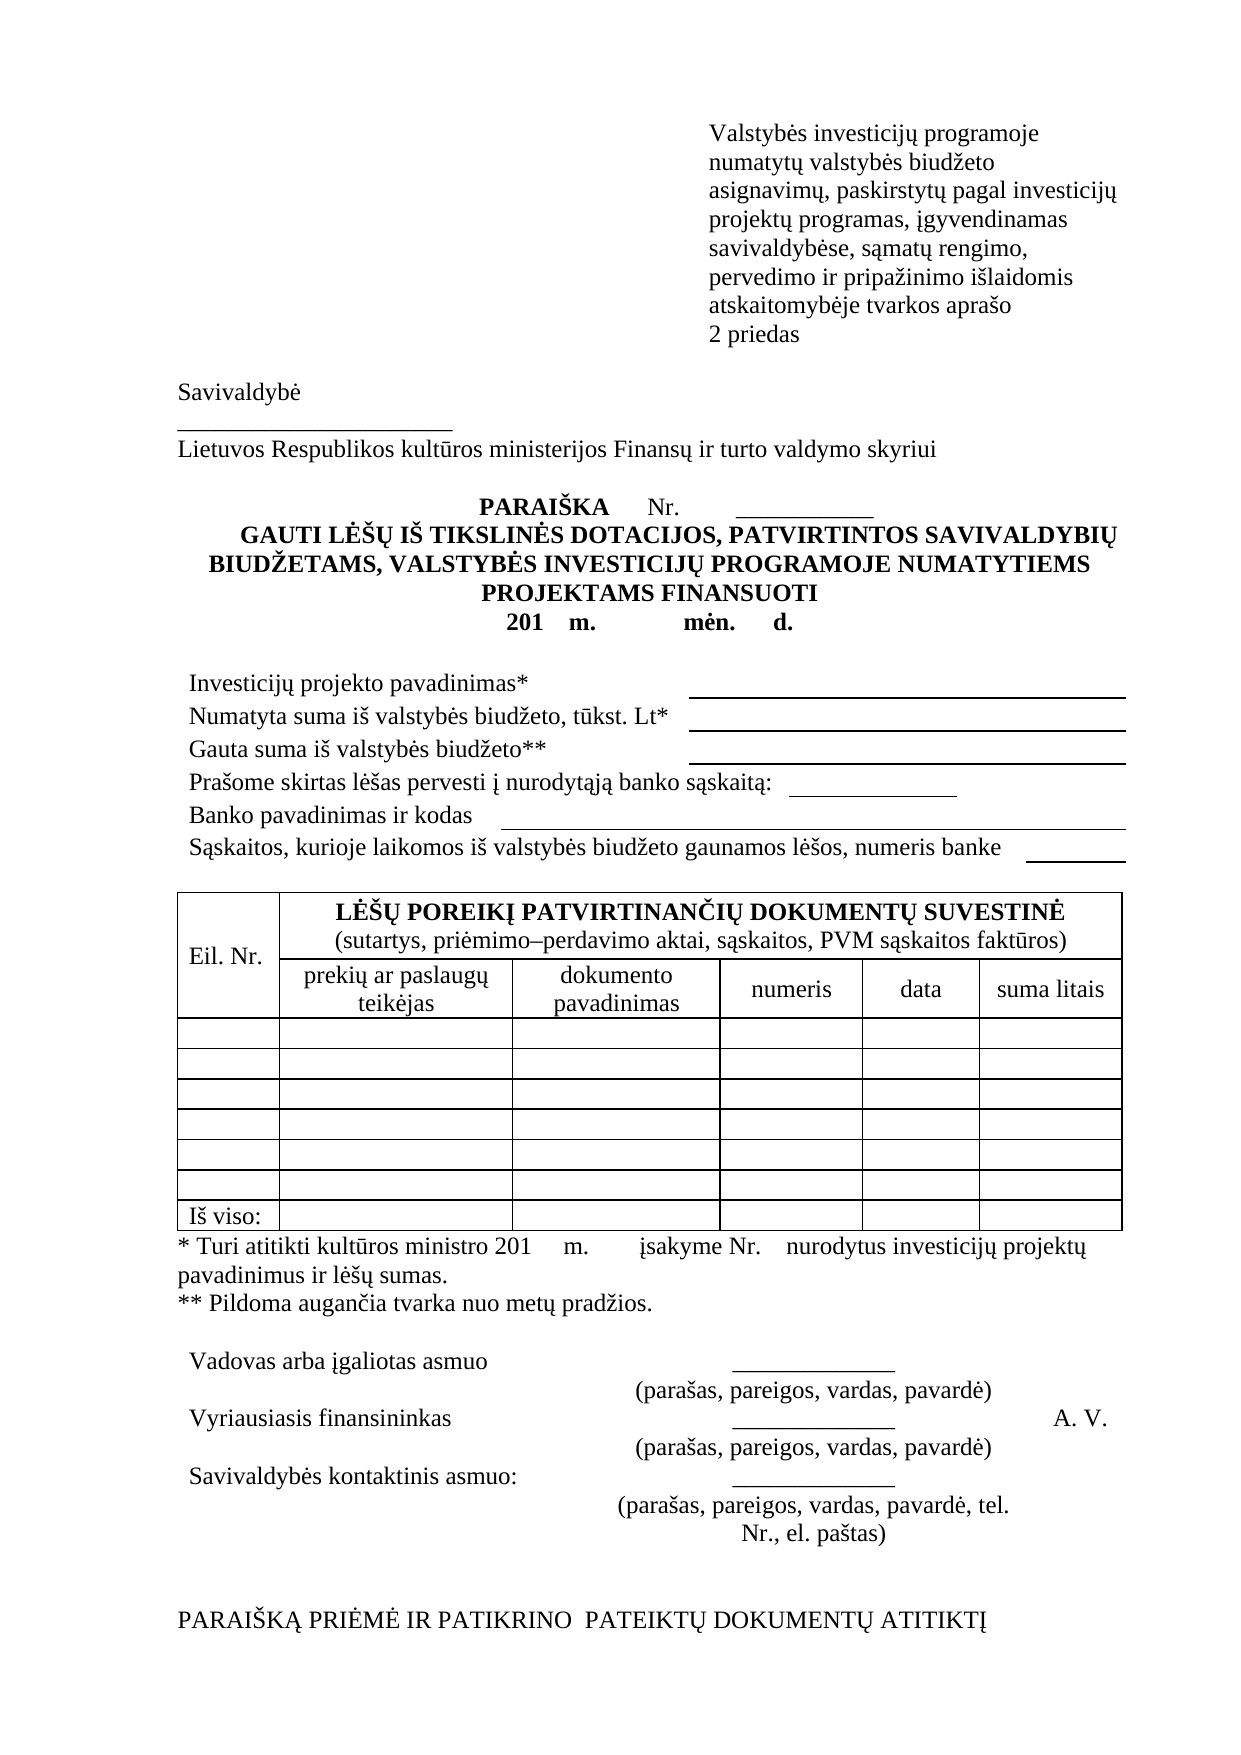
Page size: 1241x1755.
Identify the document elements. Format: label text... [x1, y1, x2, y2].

table_cell [501, 796, 1126, 828]
table_cell [280, 1171, 512, 1199]
table_cell [513, 1019, 719, 1048]
table_cell [1039, 1461, 1122, 1547]
table_cell [177, 1547, 588, 1576]
table_cell data [863, 960, 979, 1017]
table_cell [689, 699, 1126, 730]
table_cell [178, 1140, 279, 1169]
table_cell [863, 1110, 979, 1138]
table_cell [280, 1201, 512, 1229]
text PARAIŠKĄ PRIĖMĖ IR PATIKRINO PATEIKTŲ DOKUMENTŲ ATITIKTĮ [177, 1605, 1122, 1633]
table_cell Iš viso: [178, 1201, 279, 1229]
table_cell [957, 765, 1126, 796]
text ** Pildoma augančia tvarka nuo metų pradžios. [177, 1288, 1122, 1317]
table_cell [280, 1080, 512, 1108]
table_cell [980, 1019, 1121, 1048]
text numatytų valstybės biudžeto [177, 147, 1122, 176]
table_header Eil. Nr. [178, 893, 279, 1017]
table_cell [980, 1201, 1121, 1229]
table_cell [513, 1080, 719, 1108]
table_cell [980, 1140, 1121, 1169]
text pervedimo ir pripažinimo išlaidomis [177, 262, 1122, 291]
table_header [689, 664, 1126, 697]
table_cell [863, 1171, 979, 1199]
text atskaitomybėje tvarkos aprašo [177, 291, 1122, 319]
table_cell [863, 1049, 979, 1078]
table_cell Savivaldybės kontaktinis asmuo: [177, 1461, 588, 1547]
table_cell [863, 1201, 979, 1229]
table_cell [589, 1547, 1038, 1576]
table_cell [980, 1080, 1121, 1108]
table_cell [513, 1140, 719, 1169]
table_cell suma litais [980, 960, 1121, 1017]
table_cell [689, 732, 1126, 763]
table_cell [280, 1019, 512, 1048]
table_cell [178, 1171, 279, 1199]
table_header Vadovas arba įgaliotas asmuo [177, 1346, 588, 1403]
table_cell _____________ (parašas, pareigos, vardas, pavardė, tel. Nr., el. paštas) [589, 1461, 1038, 1547]
text Savivaldybė [177, 377, 1122, 406]
text ______________________ [177, 406, 1122, 434]
table_cell [721, 1201, 862, 1229]
table_cell [1026, 830, 1126, 861]
table_cell [863, 1080, 979, 1108]
text GAUTI LĖŠŲ IŠ TIKSLINĖS DOTACIJOS, PATVIRTINTOS SAVIVALDYBIŲ BIUDŽETAMS, VALSTYBĖS INVESTICIJŲ PROGRAMOJE NUMATYTIEMS PROJEKTAMS FINANSUOTI [177, 521, 1122, 607]
table_cell [980, 1049, 1121, 1078]
table_cell Numatyta suma iš valstybės biudžeto, tūkst. Lt* [177, 697, 688, 730]
table_header [1039, 1346, 1122, 1403]
table_cell Sąskaitos, kurioje laikomos iš valstybės biudžeto gaunamos lėšos, numeris banke [177, 829, 1026, 861]
text projektų programas, įgyvendinamas [177, 204, 1122, 233]
text PARAIŠKA Nr. ___________ [177, 492, 1122, 521]
table_cell [513, 1201, 719, 1229]
table_cell [980, 1171, 1121, 1199]
table_cell [721, 1049, 862, 1078]
table_cell [280, 1110, 512, 1138]
text 2 priedas [177, 319, 1122, 348]
text 201 m. mėn. d. [177, 607, 1122, 636]
table_cell [513, 1049, 719, 1078]
table_cell Gauta suma iš valstybės biudžeto** [177, 730, 688, 763]
table_cell numeris [721, 960, 862, 1017]
table_header _____________ (parašas, pareigos, vardas, pavardė) [589, 1346, 1038, 1403]
table_cell A. V. [1039, 1404, 1122, 1461]
table_cell [721, 1080, 862, 1108]
table_header LĖŠŲ POREIKĮ PATVIRTINANČIŲ DOKUMENTŲ SUVESTINĖ (sutartys, priėmimo–perdavimo aktai, sąskaitos, PVM sąskaitos faktūros) [280, 893, 1121, 958]
table_cell prekių ar paslaugų teikėjas [280, 960, 512, 1017]
text savivaldybėse, sąmatų rengimo, [177, 233, 1122, 262]
table_cell dokumento pavadinimas [513, 960, 719, 1017]
table_cell [178, 1110, 279, 1138]
table_cell _____________ (parašas, pareigos, vardas, pavardė) [589, 1404, 1038, 1461]
table_cell [980, 1110, 1121, 1138]
text Valstybės investicijų programoje [177, 118, 1122, 147]
table_cell Banko pavadinimas ir kodas [177, 796, 501, 828]
table_cell [1039, 1547, 1122, 1576]
table_header Investicijų projekto pavadinimas* [177, 664, 688, 697]
text Lietuvos Respublikos kultūros ministerijos Finansų ir turto valdymo skyriui [177, 434, 1122, 463]
table_cell [280, 1140, 512, 1169]
table_cell [721, 1171, 862, 1199]
table_cell [721, 1110, 862, 1138]
table_cell [721, 1140, 862, 1169]
table_cell [178, 1019, 279, 1048]
table_cell [863, 1140, 979, 1169]
table_cell [863, 1019, 979, 1048]
table_cell [513, 1171, 719, 1199]
table_cell [721, 1019, 862, 1048]
text * Turi atitikti kultūros ministro 201 m. įsakyme Nr. nurodytus investicijų projektų pavadinimus ir lėšų sumas. [177, 1231, 1122, 1288]
table_cell [178, 1049, 279, 1078]
table_cell [178, 1080, 279, 1108]
table_cell Vyriausiasis finansininkas [177, 1404, 588, 1461]
table_cell [280, 1049, 512, 1078]
table_cell [789, 765, 957, 796]
table_cell [513, 1110, 719, 1138]
table_cell Prašome skirtas lėšas pervesti į nurodytąją banko sąskaitą: [177, 763, 788, 796]
text asignavimų, paskirstytų pagal investicijų [177, 176, 1122, 204]
